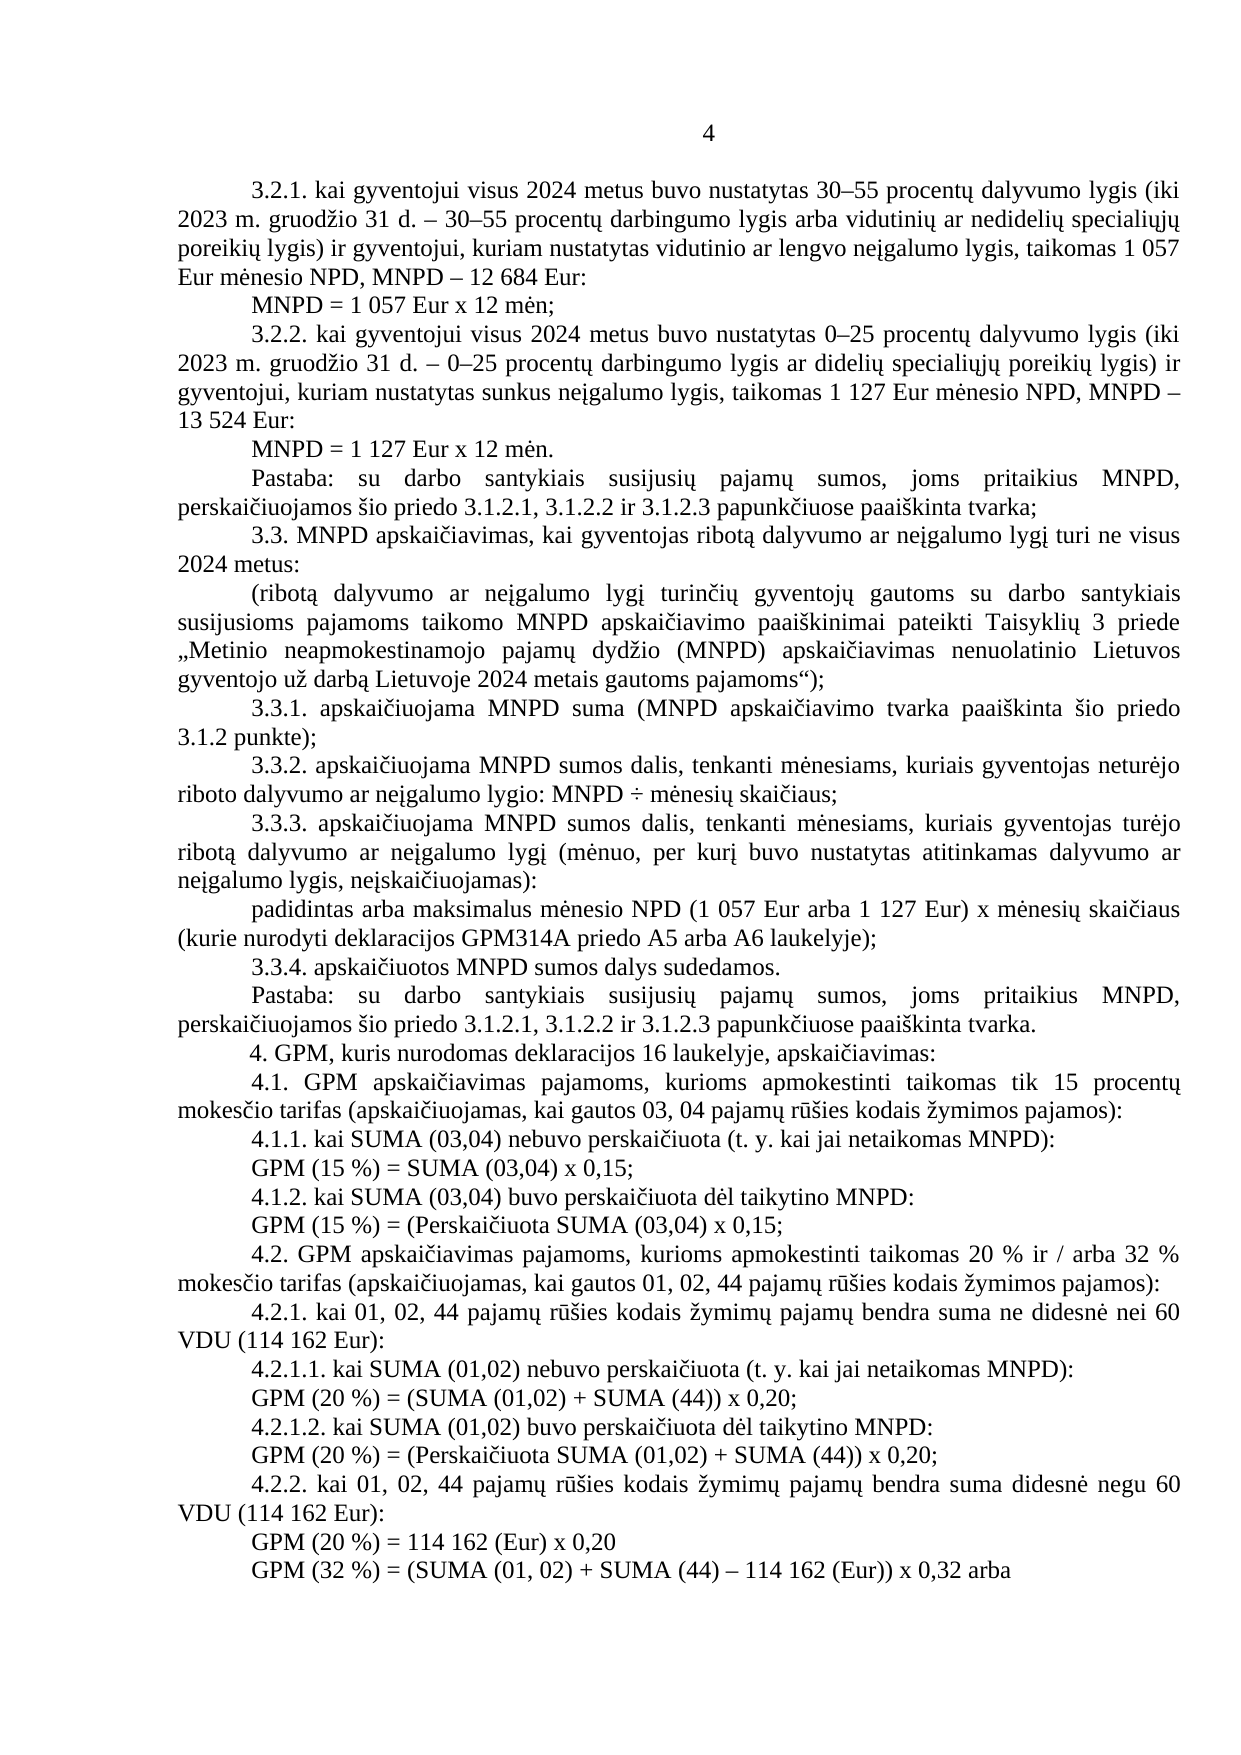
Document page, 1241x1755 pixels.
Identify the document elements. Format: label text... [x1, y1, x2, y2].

text 4.2.1.2. kai SUMA (01,02) buvo perskaičiuota dėl taikytino MNPD: [177, 1412, 1181, 1441]
text 4.2. GPM apskaičiavimas pajamoms, kurioms apmokestinti taikomas 20 % ir / arba 32 % mokesčio tarifas (apskaičiuojamas, kai gautos 01, 02, 44 pajamų rūšies kodais žymimos pajamos): [177, 1239, 1181, 1297]
text 4.1.1. kai SUMA (03,04) nebuvo perskaičiuota (t. y. kai jai netaikomas MNPD): [177, 1124, 1181, 1153]
text GPM (20 %) = 114 162 (Eur) x 0,20 [177, 1527, 1181, 1556]
text GPM (20 %) = (Perskaičiuota SUMA (01,02) + SUMA (44)) x 0,20; [177, 1441, 1181, 1469]
text 3.3.1. apskaičiuojama MNPD suma (MNPD apskaičiavimo tvarka paaiškinta šio priedo 3.1.2 punkte); [177, 693, 1181, 751]
text MNPD = 1 127 Eur x 12 mėn. [177, 434, 1181, 463]
text 4.2.2. kai 01, 02, 44 pajamų rūšies kodais žymimų pajamų bendra suma didesnė negu 60 VDU (114 162 Eur): [177, 1469, 1181, 1527]
text 4.1.2. kai SUMA (03,04) buvo perskaičiuota dėl taikytino MNPD: [192, 1182, 1181, 1211]
text 3.2.2. kai gyventojui visus 2024 metus buvo nustatytas 0–25 procentų dalyvumo lygis (iki 2023 m. gruodžio 31 d. – 0–25 procentų darbingumo lygis ar didelių specialiųjų poreikių lygis) ir gyventojui, kuriam nustatytas sunkus neįgalumo lygis, taikomas 1 127 Eur mėnesio NPD, MNPD – 13 524 Eur: [177, 319, 1181, 434]
text GPM (15 %) = SUMA (03,04) x 0,15; [177, 1153, 1181, 1182]
text GPM (15 %) = (Perskaičiuota SUMA (03,04) x 0,15; [177, 1211, 1181, 1239]
text 3.3. MNPD apskaičiavimas, kai gyventojas ribotą dalyvumo ar neįgalumo lygį turi ne visus 2024 metus: [177, 521, 1181, 578]
text padidintas arba maksimalus mėnesio NPD (1 057 Eur arba 1 127 Eur) x mėnesių skaičiaus (kurie nurodyti deklaracijos GPM314A priedo A5 arba A6 laukelyje); [177, 894, 1181, 952]
text 4.2.1.1. kai SUMA (01,02) nebuvo perskaičiuota (t. y. kai jai netaikomas MNPD): [177, 1354, 1181, 1383]
text MNPD = 1 057 Eur x 12 mėn; [177, 291, 1181, 319]
text Pastaba: su darbo santykiais susijusių pajamų sumos, joms pritaikius MNPD, perskaičiuojamos šio priedo 3.1.2.1, 3.1.2.2 ir 3.1.2.3 papunkčiuose paaiškinta tvarka. [177, 981, 1181, 1038]
text Pastaba: su darbo santykiais susijusių pajamų sumos, joms pritaikius MNPD, perskaičiuojamos šio priedo 3.1.2.1, 3.1.2.2 ir 3.1.2.3 papunkčiuose paaiškinta tvarka; [177, 463, 1181, 521]
text 3.3.3. apskaičiuojama MNPD sumos dalis, tenkanti mėnesiams, kuriais gyventojas turėjo ribotą dalyvumo ar neįgalumo lygį (mėnuo, per kurį buvo nustatytas atitinkamas dalyvumo ar neįgalumo lygis, neįskaičiuojamas): [177, 808, 1181, 894]
text GPM (20 %) = (SUMA (01,02) + SUMA (44)) x 0,20; [177, 1383, 1181, 1412]
text 3.3.4. apskaičiuotos MNPD sumos dalys sudedamos. [177, 952, 1181, 981]
text 4. GPM, kuris nurodomas deklaracijos 16 laukelyje, apskaičiavimas: [177, 1038, 1181, 1067]
text 4.1. GPM apskaičiavimas pajamoms, kurioms apmokestinti taikomas tik 15 procentų mokesčio tarifas (apskaičiuojamas, kai gautos 03, 04 pajamų rūšies kodais žymimos pajamos): [177, 1067, 1181, 1124]
text GPM (32 %) = (SUMA (01, 02) + SUMA (44) – 114 162 (Eur)) x 0,32 arba [177, 1556, 1181, 1584]
text 3.3.2. apskaičiuojama MNPD sumos dalis, tenkanti mėnesiams, kuriais gyventojas neturėjo riboto dalyvumo ar neįgalumo lygio: MNPD ÷ mėnesių skaičiaus; [177, 751, 1181, 808]
text (ribotą dalyvumo ar neįgalumo lygį turinčių gyventojų gautoms su darbo santykiais susijusioms pajamoms taikomo MNPD apskaičiavimo paaiškinimai pateikti Taisyklių 3 priede „Metinio neapmokestinamojo pajamų dydžio (MNPD) apskaičiavimas nenuolatinio Lietuvos gyventojo už darbą Lietuvoje 2024 metais gautoms pajamoms“); [177, 578, 1181, 693]
text 4.2.1. kai 01, 02, 44 pajamų rūšies kodais žymimų pajamų bendra suma ne didesnė nei 60 VDU (114 162 Eur): [177, 1297, 1181, 1354]
text 3.2.1. kai gyventojui visus 2024 metus buvo nustatytas 30–55 procentų dalyvumo lygis (iki 2023 m. gruodžio 31 d. – 30–55 procentų darbingumo lygis arba vidutinių ar nedidelių specialiųjų poreikių lygis) ir gyventojui, kuriam nustatytas vidutinio ar lengvo neįgalumo lygis, taikomas 1 057 Eur mėnesio NPD, MNPD – 12 684 Eur: [177, 176, 1181, 291]
